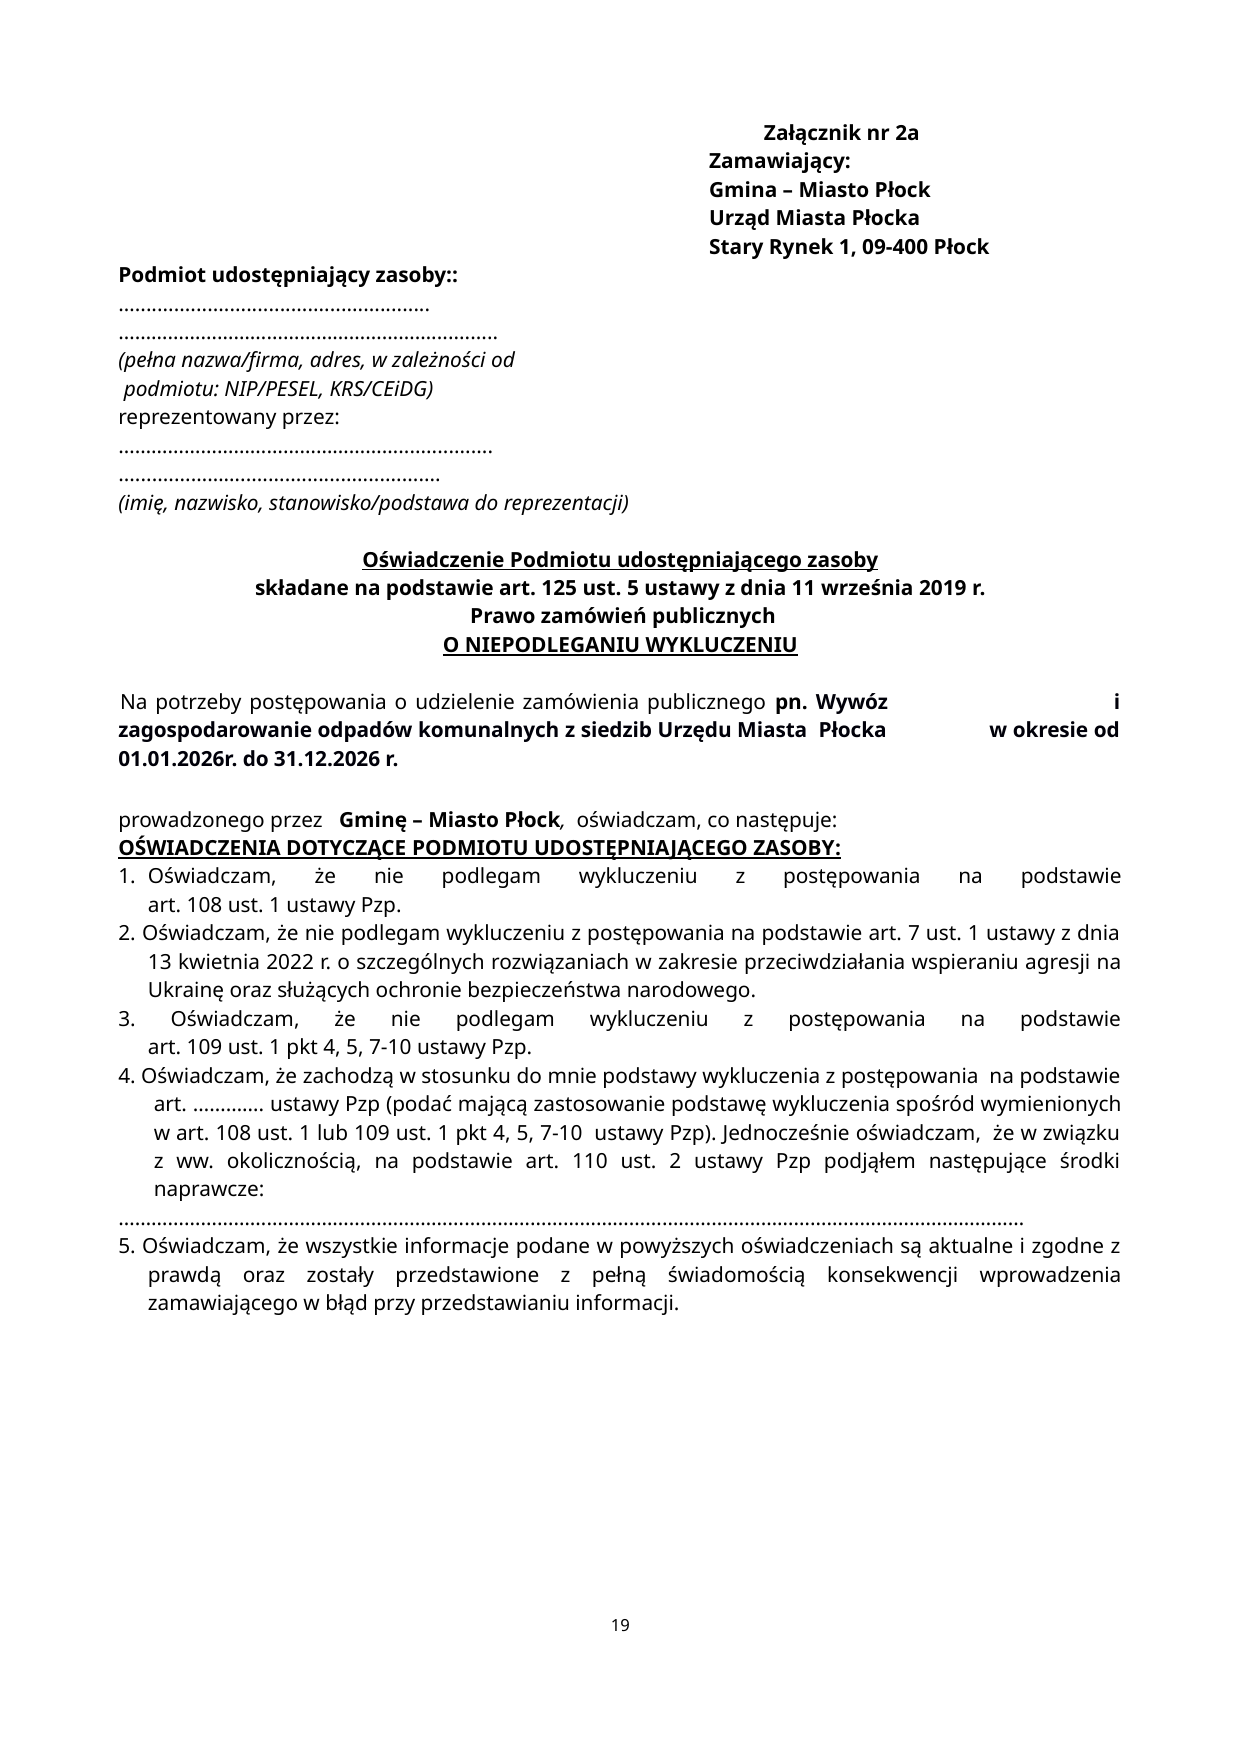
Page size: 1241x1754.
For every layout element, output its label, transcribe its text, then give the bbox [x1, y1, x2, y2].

text prowadzonego przez Gminę – Miasto Płock, oświadczam, co następuje: [118, 805, 1122, 833]
text (imię, nazwisko, stanowisko/podstawa do reprezentacji) [118, 488, 1122, 516]
text składane na podstawie art. 125 ust. 5 ustawy z dnia 11 września 2019 r. [118, 573, 1122, 602]
text O NIEPODLEGANIU WYKLUCZENIU [118, 630, 1122, 658]
text podmiotu: NIP/PESEL, KRS/CEiDG) [118, 374, 1122, 402]
text 2. Oświadczam, że nie podlegam wykluczeniu z postępowania na podstawie art. 7 ust. 1 ustawy z dnia 13 kwietnia 2022 r. o szczególnych rozwiązaniach w zakresie przeciwdziałania wspieraniu agresji na Ukrainę oraz służących ochronie bezpieczeństwa narodowego. [118, 918, 1122, 1004]
text 1. Oświadczam, że nie podlegam wykluczeniu z postępowania na podstawie art. 108 ust. 1 ustawy Pzp. [118, 862, 1122, 918]
text Prawo zamówień publicznych [118, 602, 1122, 630]
text 3. Oświadczam, że nie podlegam wykluczeniu z postępowania na podstawie art. 109 ust. 1 pkt 4, 5, 7-10 ustawy Pzp. [118, 1004, 1122, 1061]
text Załącznik nr 2a [118, 118, 1122, 147]
text reprezentowany przez: [118, 402, 1122, 431]
text .............……….................................... [118, 459, 1122, 488]
text Urząd Miasta Płocka [118, 203, 1122, 232]
text (pełna nazwa/firma, adres, w zależności od [118, 346, 1122, 374]
text Podmiot udostępniający zasoby:: [118, 260, 1122, 289]
text Gmina – Miasto Płock [118, 175, 1122, 203]
text ……………………………………………................. [118, 431, 1122, 459]
text Zamawiający: [118, 147, 1122, 175]
text …..................................................... [118, 289, 1122, 317]
text ………………………………………………………………………………………………………………………………………………… [118, 1203, 1122, 1231]
text Oświadczenie Podmiotu udostępniającego zasoby [118, 545, 1122, 573]
text Na potrzeby postępowania o udzielenie zamówienia publicznego pn. Wywóz i zagospodarowanie odpadów komunalnych z siedzib Urzędu Miasta Płocka w okresie od 01.01.2026r. do 31.12.2026 r. [118, 687, 1122, 772]
text …………………………………………………............ [118, 317, 1122, 346]
text 5. Oświadczam, że wszystkie informacje podane w powyższych oświadczeniach są aktualne i zgodne z prawdą oraz zostały przedstawione z pełną świadomością konsekwencji wprowadzenia zamawiającego w błąd przy przedstawianiu informacji. [118, 1231, 1122, 1317]
text 4. Oświadczam, że zachodzą w stosunku do mnie podstawy wykluczenia z postępowania na podstawie art. …………. ustawy Pzp (podać mającą zastosowanie podstawę wykluczenia spośród wymienionych w art. 108 ust. 1 lub 109 ust. 1 pkt 4, 5, 7-10 ustawy Pzp). Jednocześnie oświadczam, że w związku z ww. okolicznością, na podstawie art. 110 ust. 2 ustawy Pzp podjąłem następujące środki naprawcze: [118, 1061, 1122, 1203]
text Stary Rynek 1, 09-400 Płock [118, 232, 1122, 260]
text OŚWIADCZENIA DOTYCZĄCE PODMIOTU UDOSTĘPNIAJĄCEGO ZASOBY: [118, 833, 1122, 862]
